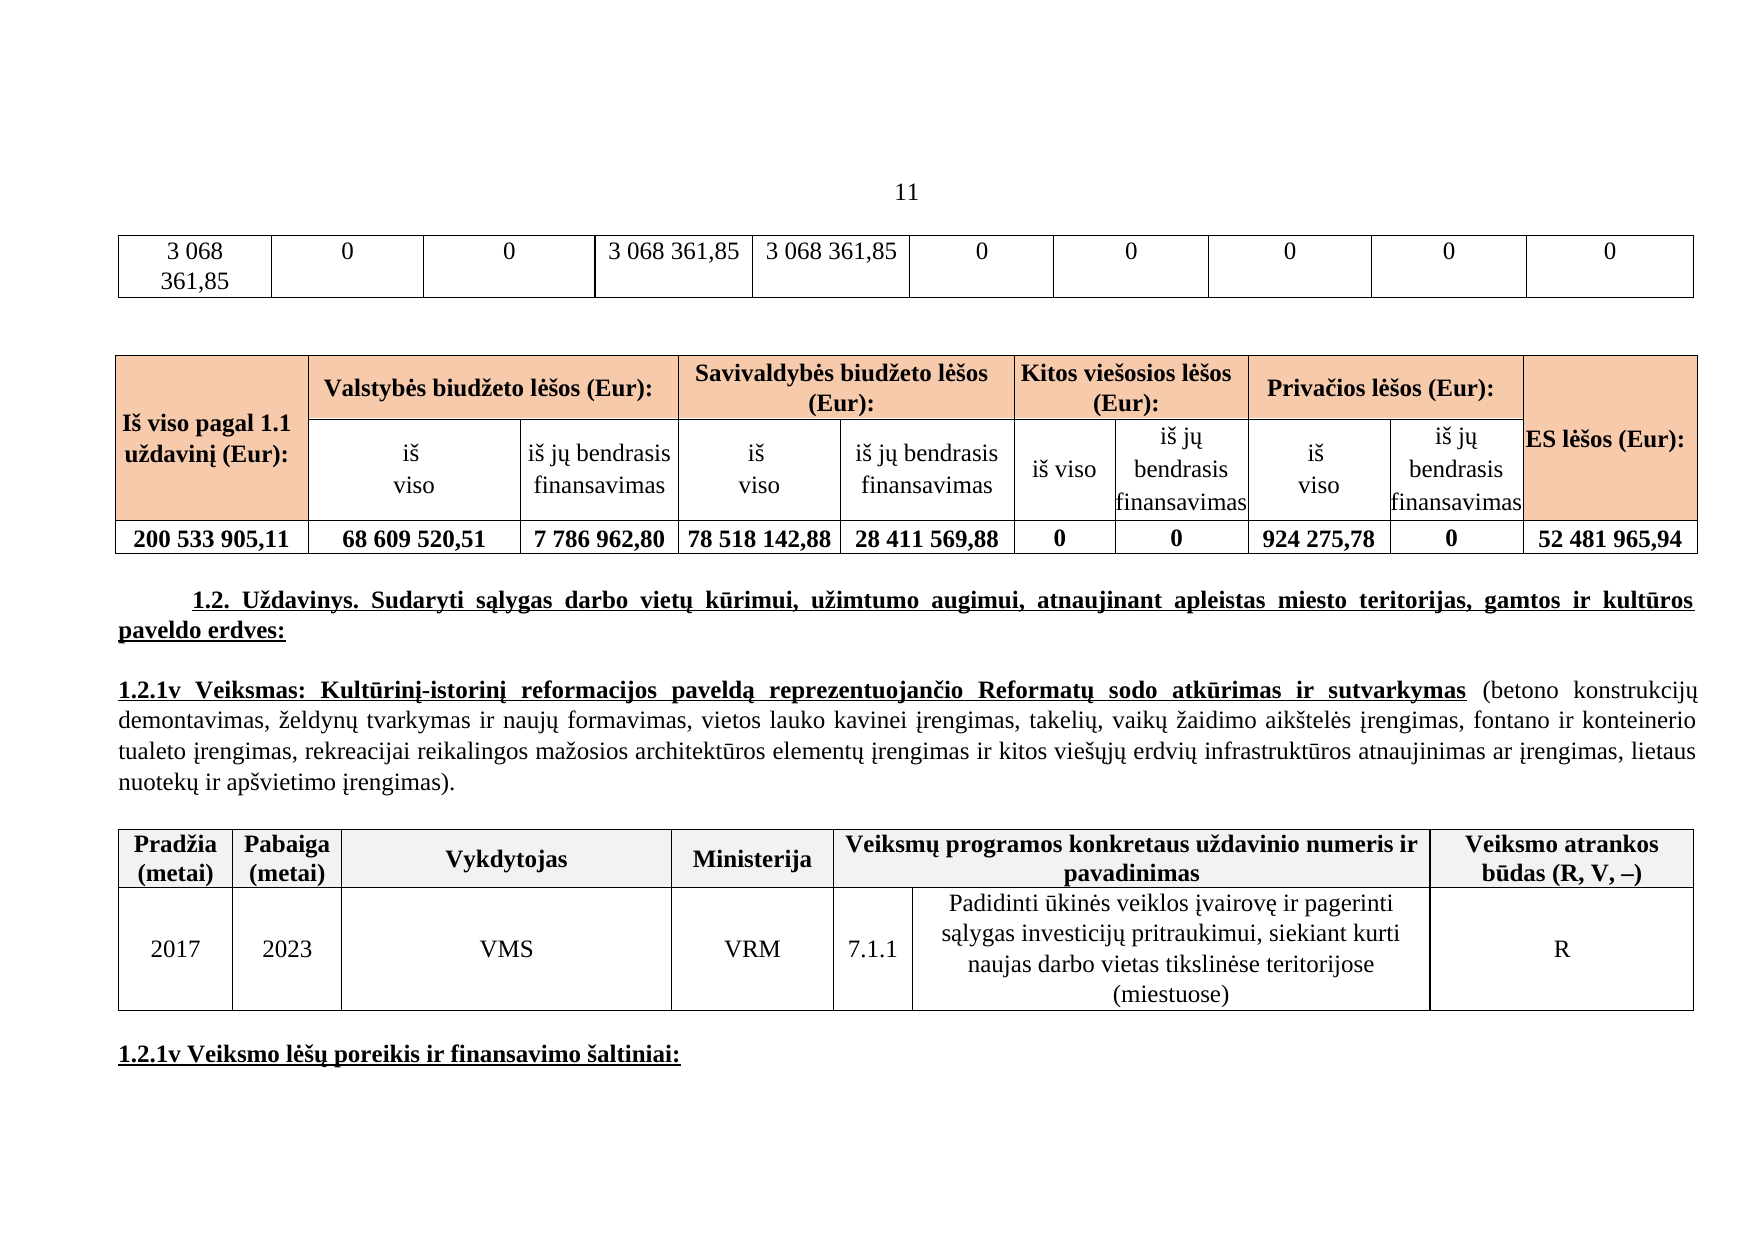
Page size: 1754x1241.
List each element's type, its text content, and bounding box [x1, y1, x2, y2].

table_cell 2023 [233, 888, 341, 1010]
table_cell iš viso [309, 420, 520, 520]
table_cell 0 [424, 236, 594, 297]
table_cell 3 068 361,85 [753, 236, 909, 297]
table_header Kitos viešosios lėšos (Eur): [1015, 356, 1248, 418]
table_header Privačios lėšos (Eur): [1249, 356, 1523, 418]
text 1.2. Uždavinys. Sudaryti sąlygas darbo vietų kūrimui, užimtumo augimui, atnaujinant apleistas miesto teritorijas, gamtos ir kultūros paveldo erdves: [118, 585, 1695, 644]
table_header Pradžia (metai) [119, 830, 232, 887]
table_header Valstybės biudžeto lėšos (Eur): [309, 356, 678, 418]
table_cell R [1431, 888, 1693, 1010]
table_cell 28 411 569,88 [841, 521, 1014, 553]
table_cell VRM [672, 888, 833, 1010]
table_cell 0 [1527, 236, 1693, 297]
table_cell 3 068 361,85 [596, 236, 752, 297]
table_cell iš jų bendrasis finansavimas [1116, 420, 1248, 520]
table_cell VMS [342, 888, 671, 1010]
table_header Savivaldybės biudžeto lėšos (Eur): [679, 356, 1014, 418]
table_header Veiksmo atrankos būdas (R, V, –) [1431, 830, 1693, 887]
table_cell 52 481 965,94 [1524, 521, 1697, 553]
table_cell 7 786 962,80 [521, 521, 678, 553]
table_header Ministerija [672, 830, 833, 887]
table_cell 924 275,78 [1249, 521, 1390, 553]
table_cell iš jų bendrasis finansavimas [841, 420, 1014, 520]
table_cell 0 [272, 236, 423, 297]
table_header Iš viso pagal 1.1 uždavinį (Eur): [116, 356, 308, 520]
table_cell 7.1.1 [834, 888, 912, 1010]
table_cell 0 [1372, 236, 1526, 297]
table_cell iš viso [1249, 420, 1390, 520]
table_cell iš jų bendrasis finansavimas [1391, 420, 1523, 520]
text 1.2.1v Veiksmas: Kultūrinį-istorinį reformacijos paveldą reprezentuojančio Reformatų sodo atkūrimas ir sutvarkymas (betono konstrukcijų demontavimas, želdynų tvarkymas ir naujų formavimas, vietos lauko kavinei įrengimas, takelių, vaikų žaidimo aikštelės įrengimas, fontano ir konteinerio tualeto įrengimas, rekreacijai reikalingos mažosios architektūros elementų įrengimas ir kitos viešųjų erdvių infrastruktūros atnaujinimas ar įrengimas, lietaus nuotekų ir apšvietimo įrengimas). [118, 675, 1698, 796]
table_cell 2017 [119, 888, 232, 1010]
table_cell 68 609 520,51 [309, 521, 520, 553]
table_cell Padidinti ūkinės veiklos įvairovę ir pagerinti sąlygas investicijų pritraukimui, siekiant kurti naujas darbo vietas tikslinėse teritorijose (miestuose) [913, 888, 1429, 1010]
table_cell 3 068 361,85 [119, 236, 271, 297]
table_header Vykdytojas [342, 830, 671, 887]
table_cell 0 [1015, 521, 1115, 553]
table_cell 200 533 905,11 [116, 521, 308, 553]
table_cell 78 518 142,88 [679, 521, 840, 553]
table_cell 0 [1116, 521, 1248, 553]
table_header ES lėšos (Eur): [1524, 356, 1697, 520]
table_cell 0 [910, 236, 1053, 297]
table_cell iš jų bendrasis finansavimas [521, 420, 678, 520]
text 1.2.1v Veiksmo lėšų poreikis ir finansavimo šaltiniai: [118, 1039, 1695, 1068]
table_cell iš viso [679, 420, 840, 520]
table_cell 0 [1054, 236, 1208, 297]
table_cell 0 [1391, 521, 1523, 553]
table_header Pabaiga (metai) [233, 830, 341, 887]
table_cell iš viso [1015, 420, 1115, 520]
table_cell 0 [1209, 236, 1371, 297]
table_header Veiksmų programos konkretaus uždavinio numeris ir pavadinimas [834, 830, 1429, 887]
